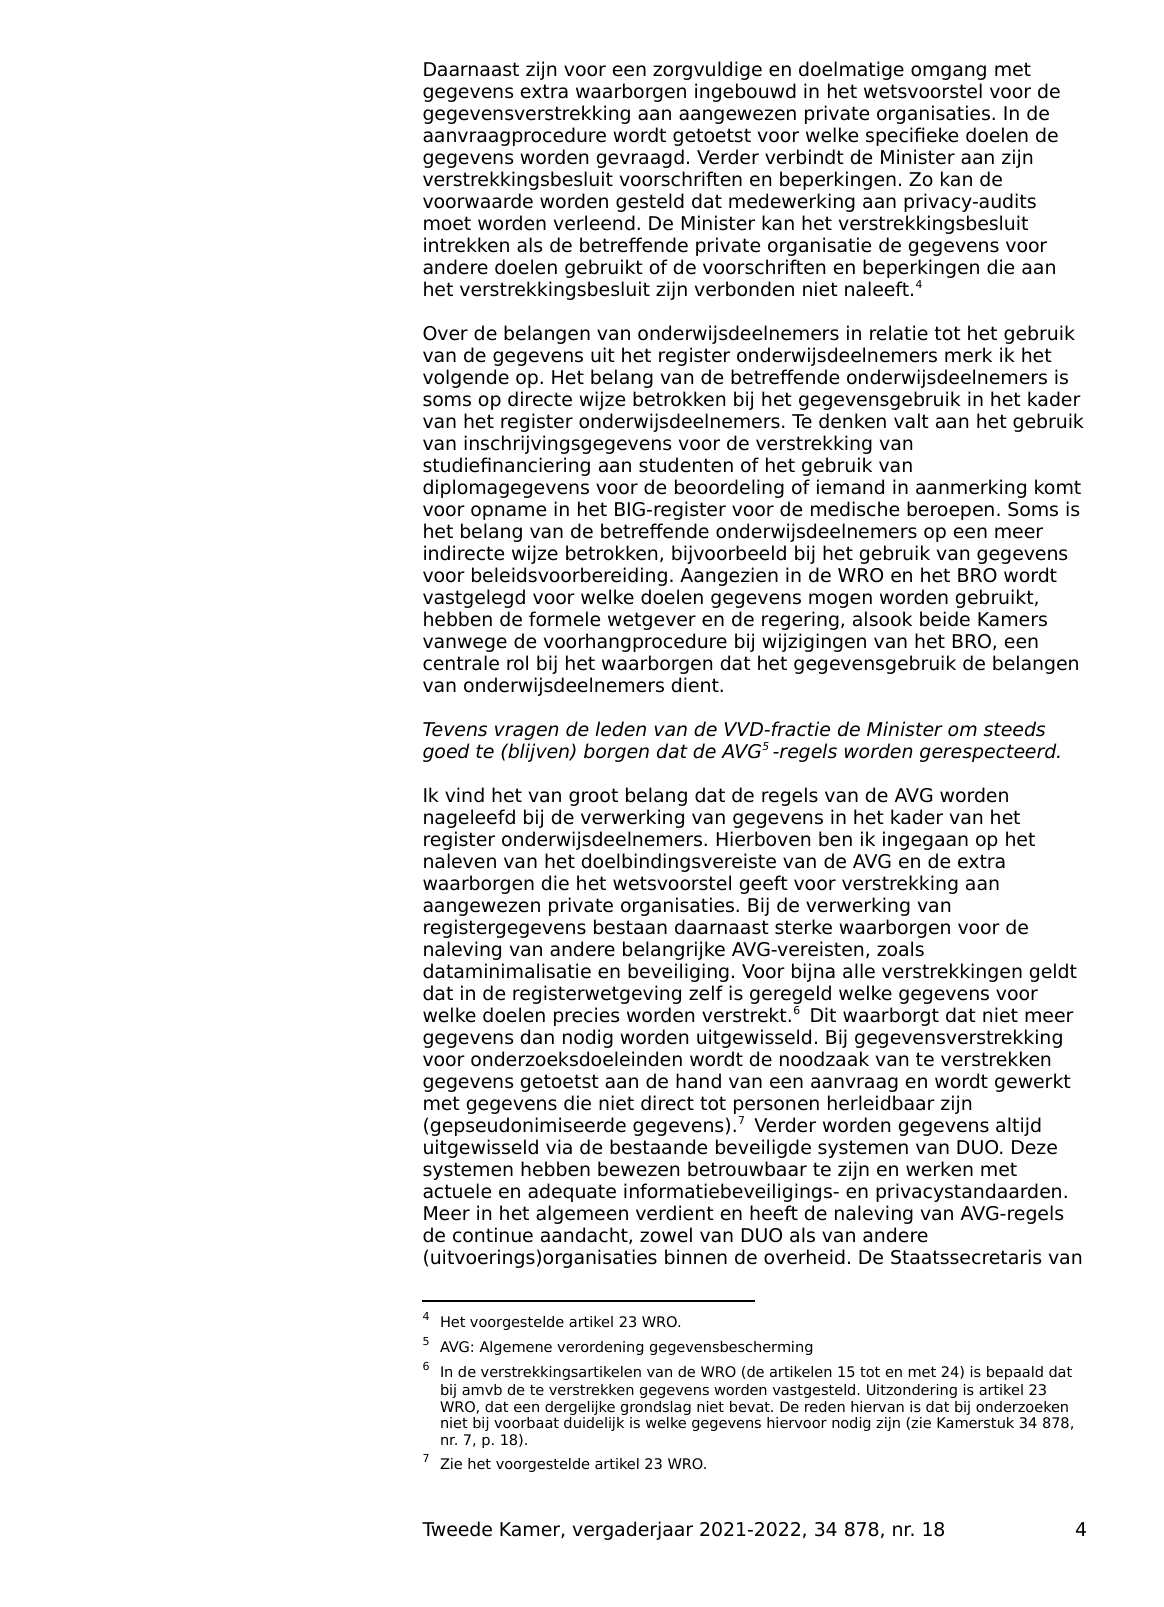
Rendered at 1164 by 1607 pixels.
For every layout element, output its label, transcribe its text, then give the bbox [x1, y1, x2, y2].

text Over de belangen van onderwijsdeelnemers in relatie tot het gebruik van de gegevens uit het register onderwijsdeelnemers merk ik het volgende op. Het belang van de betreffende onderwijsdeelnemers is soms op directe wijze betrokken bij het gegevensgebruik in het kader van het register onderwijsdeelnemers. Te denken valt aan het gebruik van inschrijvingsgegevens voor de verstrekking van studiefinanciering aan studenten of het gebruik van diplomagegevens voor de beoordeling of iemand in aanmerking komt voor opname in het BIG-register voor de medische beroepen. Soms is het belang van de betreffende onderwijsdeelnemers op een meer indirecte wijze betrokken, bijvoorbeeld bij het gebruik van gegevens voor beleidsvoorbereiding. Aangezien in de WRO en het BRO wordt vastgelegd voor welke doelen gegevens mogen worden gebruikt, hebben de formele wetgever en de regering, alsook beide Kamers vanwege de voorhangprocedure bij wijzigingen van het BRO, een centrale rol bij het waarborgen dat het gegevensgebruik de belangen van onderwijsdeelnemers dient. [422, 323, 1087, 697]
text In de verstrekkingsartikelen van de WRO (de artikelen 15 tot en met 24) is bepaald dat bij amvb de te verstrekken gegevens worden vastgesteld. Uitzondering is artikel 23 WRO, dat een dergelijke grondslag niet bevat. De reden hiervan is dat bij onderzoeken niet bij voorbaat duidelijk is welke gegevens hiervoor nodig zijn (zie Kamerstuk 34 878, nr. 7, p. 18). [422, 1360, 1087, 1449]
text AVG: Algemene verordening gegevensbescherming [422, 1335, 1087, 1357]
text Tevens vragen de leden van de VVD-fractie de Minister om steeds goed te (blijven) borgen dat de AVG-regels worden gerespecteerd. [422, 719, 1087, 763]
text Het voorgestelde artikel 23 WRO. [422, 1310, 1087, 1332]
text Ik vind het van groot belang dat de regels van de AVG worden nageleefd bij de verwerking van gegevens in het kader van het register onderwijsdeelnemers. Hierboven ben ik ingegaan op het naleven van het doelbindingsvereiste van de AVG en de extra waarborgen die het wetsvoorstel geeft voor verstrekking aan aangewezen private organisaties. Bij de verwerking van registergegevens bestaan daarnaast sterke waarborgen voor de naleving van andere belangrijke AVG-vereisten, zoals dataminimalisatie en beveiliging. Voor bijna alle verstrekkingen geldt dat in de registerwetgeving zelf is geregeld welke gegevens voor welke doelen precies worden verstrekt. Dit waarborgt dat niet meer gegevens dan nodig worden uitgewisseld. Bij gegevensverstrekking voor onderzoeksdoeleinden wordt de noodzaak van te verstrekken gegevens getoetst aan de hand van een aanvraag en wordt gewerkt met gegevens die niet direct tot personen herleidbaar zijn (gepseudonimiseerde gegevens). Verder worden gegevens altijd uitgewisseld via de bestaande beveiligde systemen van DUO. Deze systemen hebben bewezen betrouwbaar te zijn en werken met actuele en adequate informatiebeveiligings- en privacystandaarden. Meer in het algemeen verdient en heeft de naleving van AVG-regels de continue aandacht, zowel van DUO als van andere (uitvoerings)organisaties binnen de overheid. De Staatssecretaris van [422, 785, 1087, 1268]
text Daarnaast zijn voor een zorgvuldige en doelmatige omgang met gegevens extra waarborgen ingebouwd in het wetsvoorstel voor de gegevensverstrekking aan aangewezen private organisaties. In de aanvraagprocedure wordt getoetst voor welke specifieke doelen de gegevens worden gevraagd. Verder verbindt de Minister aan zijn verstrekkingsbesluit voorschriften en beperkingen. Zo kan de voorwaarde worden gesteld dat medewerking aan privacy-audits moet worden verleend. De Minister kan het verstrekkingsbesluit intrekken als de betreffende private organisatie de gegevens voor andere doelen gebruikt of de voorschriften en beperkingen die aan het verstrekkingsbesluit zijn verbonden niet naleeft. [422, 59, 1087, 301]
text Zie het voorgestelde artikel 23 WRO. [422, 1452, 1087, 1474]
